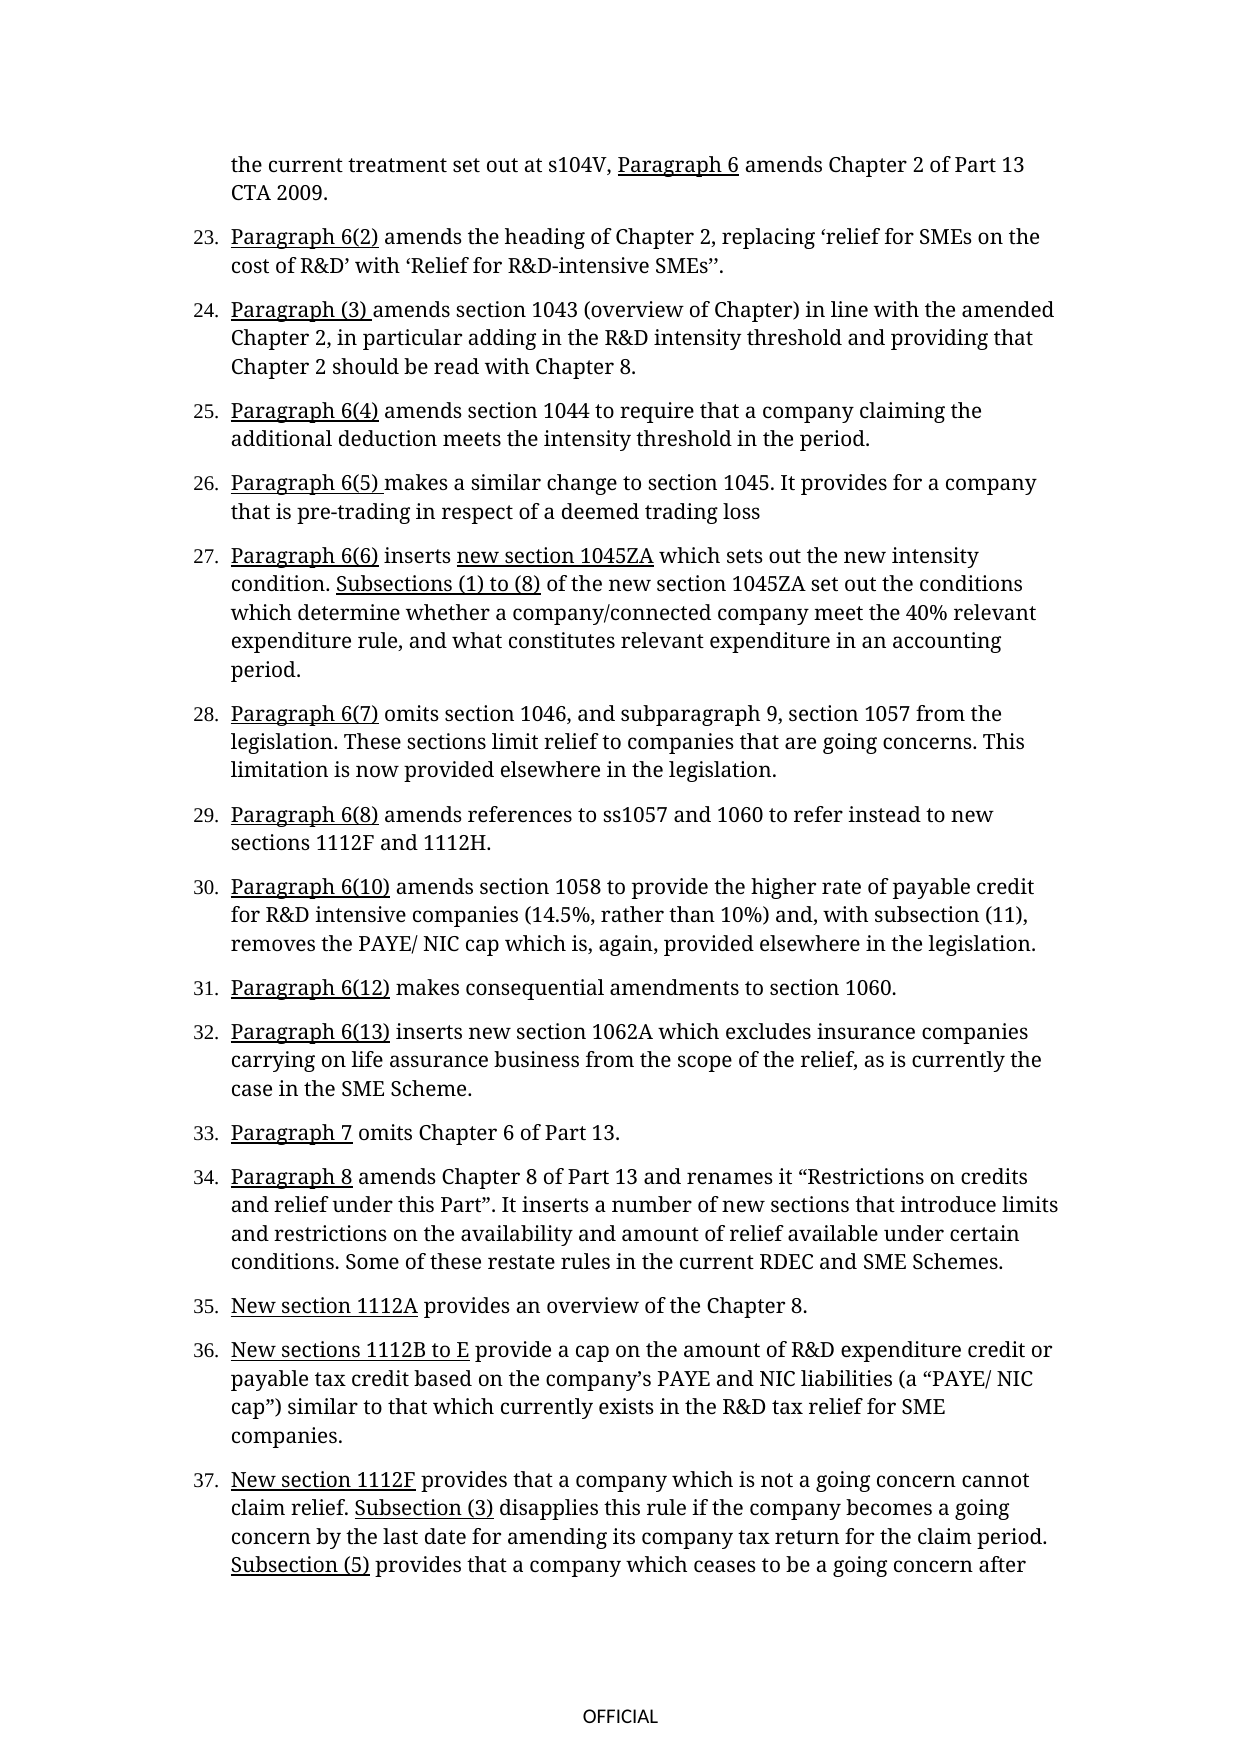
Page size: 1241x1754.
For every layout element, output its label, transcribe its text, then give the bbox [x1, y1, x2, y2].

list Paragraph 8 amends Chapter 8 of Part 13 and renames it “Restrictions on credits and relief under this Part”. It inserts a number of new sections that introduce limits and restrictions on the availability and amount of relief available under certain conditions. Some of these restate rules in the current RDEC and SME Schemes. [193, 1162, 1063, 1276]
list Paragraph 6(2) amends the heading of Chapter 2, replacing ‘relief for SMEs on the cost of R&D’ with ‘Relief for R&D-intensive SMEs’’. [193, 222, 1063, 279]
list New section 1112F provides that a company which is not a going concern cannot claim relief. Subsection (3) disapplies this rule if the company becomes a going concern by the last date for amending its company tax return for the claim period. Subsection (5) provides that a company which ceases to be a going concern after [193, 1465, 1063, 1579]
list Paragraph (3) amends section 1043 (overview of Chapter) in line with the amended Chapter 2, in particular adding in the R&D intensity threshold and providing that Chapter 2 should be read with Chapter 8. [193, 295, 1063, 380]
list New sections 1112B to E provide a cap on the amount of R&D expenditure credit or payable tax credit based on the company’s PAYE and NIC liabilities (a “PAYE/ NIC cap”) similar to that which currently exists in the R&D tax relief for SME companies. [193, 1336, 1063, 1449]
list the current treatment set out at s104V, Paragraph 6 amends Chapter 2 of Part 13 CTA 2009. [193, 150, 1063, 207]
list Paragraph 6(4) amends section 1044 to require that a company claiming the additional deduction meets the intensity threshold in the period. [193, 396, 1063, 453]
list Paragraph 7 omits Chapter 6 of Part 13. [193, 1118, 1063, 1147]
list Paragraph 6(8) amends references to ss1057 and 1060 to refer instead to new sections 1112F and 1112H. [193, 800, 1063, 857]
list Paragraph 6(6) inserts new section 1045ZA which sets out the new intensity condition. Subsections (1) to (8) of the new section 1045ZA set out the conditions which determine whether a company/connected company meet the 40% relevant expenditure rule, and what constitutes relevant expenditure in an accounting period. [193, 541, 1063, 683]
list Paragraph 6(7) omits section 1046, and subparagraph 9, section 1057 from the legislation. These sections limit relief to companies that are going concerns. This limitation is now provided elsewhere in the legislation. [193, 699, 1063, 784]
list Paragraph 6(5) makes a similar change to section 1045. It provides for a company that is pre-trading in respect of a deemed trading loss [193, 468, 1063, 525]
list Paragraph 6(12) makes consequential amendments to section 1060. [193, 973, 1063, 1002]
list Paragraph 6(10) amends section 1058 to provide the higher rate of payable credit for R&D intensive companies (14.5%, rather than 10%) and, with subsection (11), removes the PAYE/ NIC cap which is, again, provided elsewhere in the legislation. [193, 872, 1063, 957]
list New section 1112A provides an overview of the Chapter 8. [193, 1292, 1063, 1320]
list Paragraph 6(13) inserts new section 1062A which excludes insurance companies carrying on life assurance business from the scope of the relief, as is currently the case in the SME Scheme. [193, 1017, 1063, 1102]
